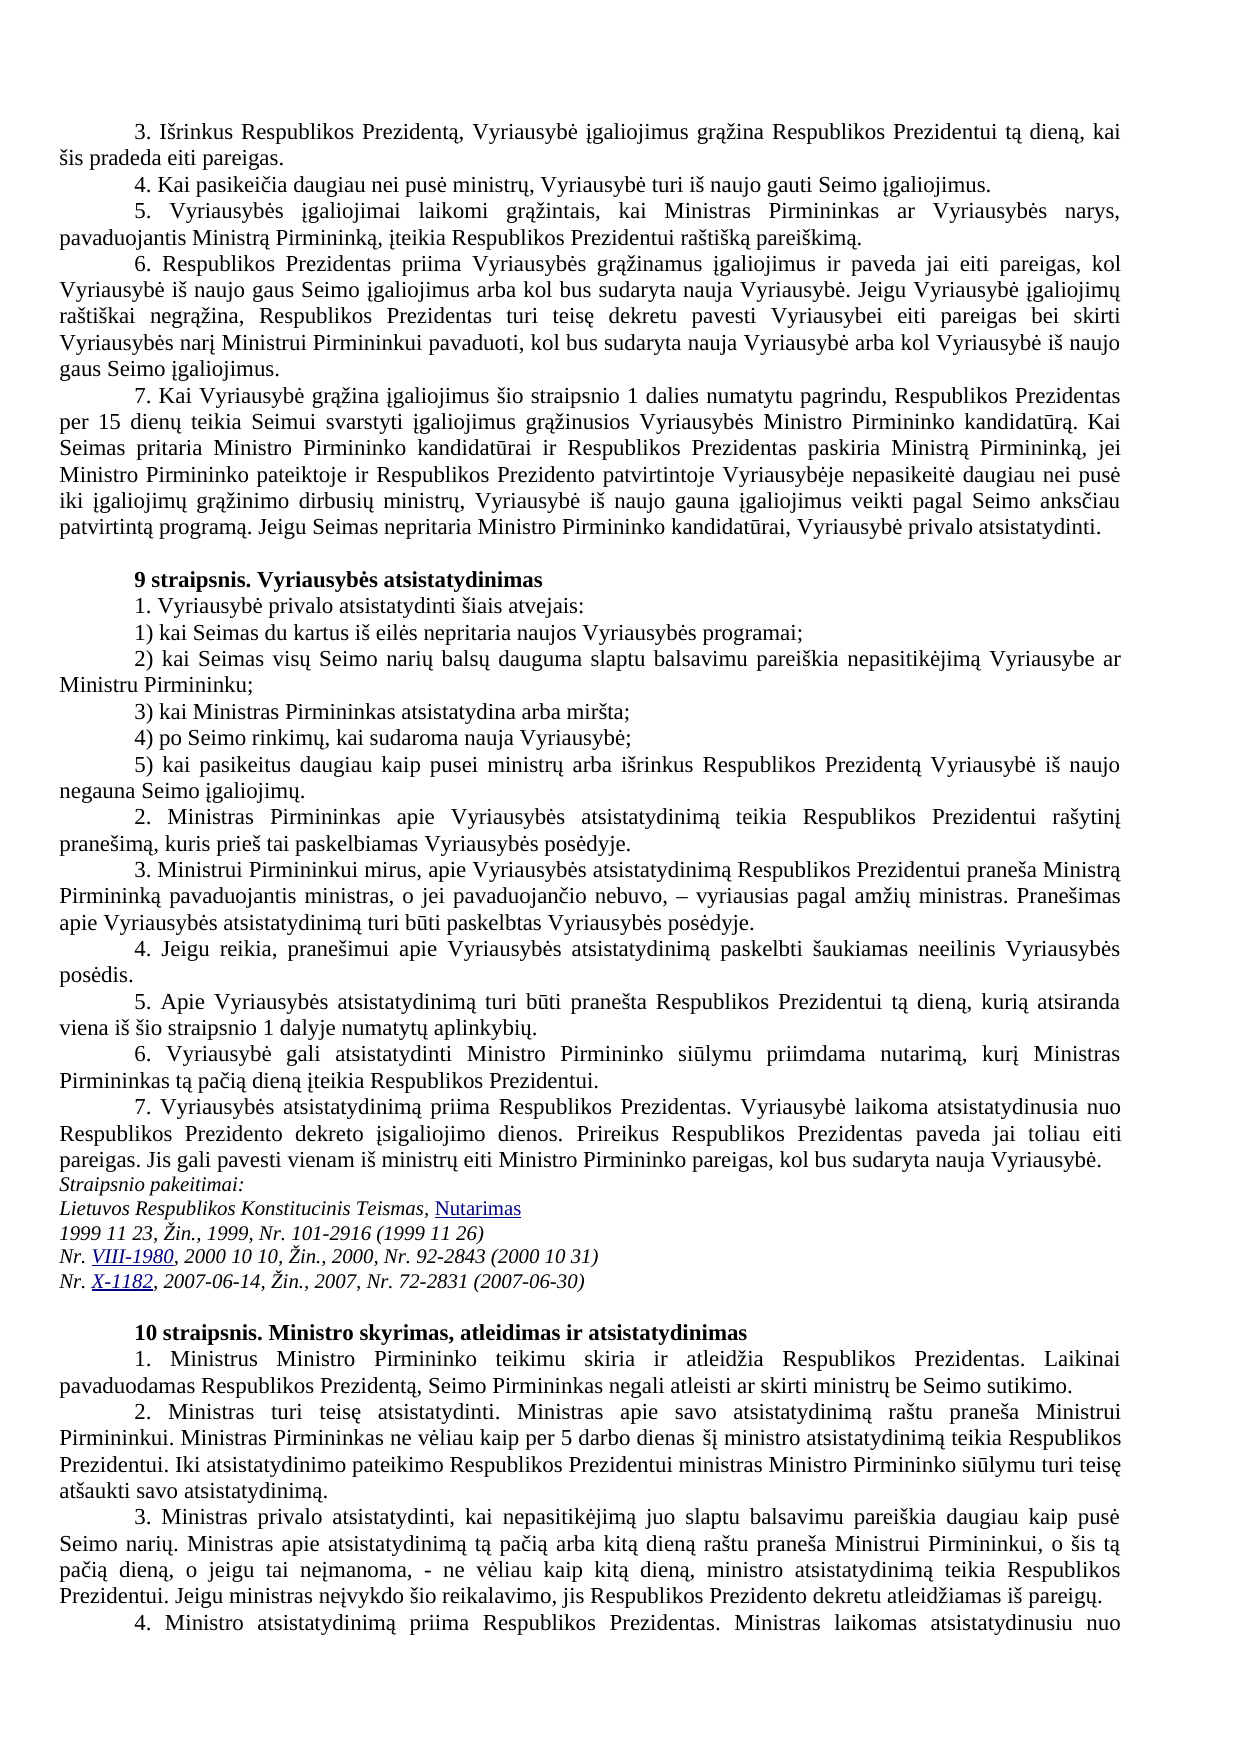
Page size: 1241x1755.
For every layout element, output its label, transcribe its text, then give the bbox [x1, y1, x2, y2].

text 4) po Seimo rinkimų, kai sudaroma nauja Vyriausybė; [59, 724, 1122, 751]
text Nr. VIII-1980, 2000 10 10, Žin., 2000, Nr. 92-2843 (2000 10 31) [59, 1244, 1122, 1268]
text 1. Vyriausybė privalo atsistatydinti šiais atvejais: [59, 592, 1122, 619]
text 4. Ministro atsistatydinimą priima Respublikos Prezidentas. Ministras laikomas atsistatydinusiu nuo [59, 1609, 1122, 1635]
text 1. Ministrus Ministro Pirmininko teikimu skiria ir atleidžia Respublikos Prezidentas. Laikinai pavaduodamas Respublikos Prezidentą, Seimo Pirmininkas negali atleisti ar skirti ministrų be Seimo sutikimo. [59, 1345, 1122, 1398]
text 2. Ministras turi teisę atsistatydinti. Ministras apie savo atsistatydinimą raštu praneša Ministrui Pirmininkui. Ministras Pirmininkas ne vėliau kaip per 5 darbo dienas šį ministro atsistatydinimą teikia Respublikos Prezidentui. Iki atsistatydinimo pateikimo Respublikos Prezidentui ministras Ministro Pirmininko siūlymu turi teisę atšaukti savo atsistatydinimą. [59, 1398, 1122, 1503]
text 2) kai Seimas visų Seimo narių balsų dauguma slaptu balsavimu pareiškia nepasitikėjimą Vyriausybe ar Ministru Pirmininku; [59, 645, 1122, 698]
text 3. Išrinkus Respublikos Prezidentą, Vyriausybė įgaliojimus grąžina Respublikos Prezidentui tą dieną, kai šis pradeda eiti pareigas. [59, 118, 1122, 171]
text 9 straipsnis. Vyriausybės atsistatydinimas [59, 566, 1122, 592]
text 4. Jeigu reikia, pranešimui apie Vyriausybės atsistatydinimą paskelbti šaukiamas neeilinis Vyriausybės posėdis. [59, 935, 1122, 988]
text 3) kai Ministras Pirmininkas atsistatydina arba miršta; [59, 698, 1122, 724]
text 10 straipsnis. Ministro skyrimas, atleidimas ir atsistatydinimas [59, 1319, 1122, 1345]
text 4. Kai pasikeičia daugiau nei pusė ministrų, Vyriausybė turi iš naujo gauti Seimo įgaliojimus. [59, 171, 1122, 197]
text 7. Kai Vyriausybė grąžina įgaliojimus šio straipsnio 1 dalies numatytu pagrindu, Respublikos Prezidentas per 15 dienų teikia Seimui svarstyti įgaliojimus grąžinusios Vyriausybės Ministro Pirmininko kandidatūrą. Kai Seimas pritaria Ministro Pirmininko kandidatūrai ir Respublikos Prezidentas paskiria Ministrą Pirmininką, jei Ministro Pirmininko pateiktoje ir Respublikos Prezidento patvirtintoje Vyriausybėje nepasikeitė daugiau nei pusė iki įgaliojimų grąžinimo dirbusių ministrų, Vyriausybė iš naujo gauna įgaliojimus veikti pagal Seimo anksčiau patvirtintą programą. Jeigu Seimas nepritaria Ministro Pirmininko kandidatūrai, Vyriausybė privalo atsistatydinti. [59, 382, 1122, 540]
text 3. Ministrui Pirmininkui mirus, apie Vyriausybės atsistatydinimą Respublikos Prezidentui praneša Ministrą Pirmininką pavaduojantis ministras, o jei pavaduojančio nebuvo, – vyriausias pagal amžių ministras. Pranešimas apie Vyriausybės atsistatydinimą turi būti paskelbtas Vyriausybės posėdyje. [59, 856, 1122, 935]
text 1999 11 23, Žin., 1999, Nr. 101-2916 (1999 11 26) [59, 1220, 1122, 1244]
text 7. Vyriausybės atsistatydinimą priima Respublikos Prezidentas. Vyriausybė laikoma atsistatydinusia nuo Respublikos Prezidento dekreto įsigaliojimo dienos. Prireikus Respublikos Prezidentas paveda jai toliau eiti pareigas. Jis gali pavesti vienam iš ministrų eiti Ministro Pirmininko pareigas, kol bus sudaryta nauja Vyriausybė. [59, 1093, 1122, 1172]
text Nr. X-1182, 2007-06-14, Žin., 2007, Nr. 72-2831 (2007-06-30) [59, 1268, 1122, 1293]
text 6. Respublikos Prezidentas priima Vyriausybės grąžinamus įgaliojimus ir paveda jai eiti pareigas, kol Vyriausybė iš naujo gaus Seimo įgaliojimus arba kol bus sudaryta nauja Vyriausybė. Jeigu Vyriausybė įgaliojimų raštiškai negrąžina, Respublikos Prezidentas turi teisę dekretu pavesti Vyriausybei eiti pareigas bei skirti Vyriausybės narį Ministrui Pirmininkui pavaduoti, kol bus sudaryta nauja Vyriausybė arba kol Vyriausybė iš naujo gaus Seimo įgaliojimus. [59, 250, 1122, 382]
text 5) kai pasikeitus daugiau kaip pusei ministrų arba išrinkus Respublikos Prezidentą Vyriausybė iš naujo negauna Seimo įgaliojimų. [59, 751, 1122, 803]
text Straipsnio pakeitimai: [59, 1172, 1122, 1196]
text 1) kai Seimas du kartus iš eilės nepritaria naujos Vyriausybės programai; [59, 619, 1122, 645]
text 5. Vyriausybės įgaliojimai laikomi grąžintais, kai Ministras Pirmininkas ar Vyriausybės narys, pavaduojantis Ministrą Pirmininką, įteikia Respublikos Prezidentui raštišką pareiškimą. [59, 197, 1122, 250]
text Lietuvos Respublikos Konstitucinis Teismas, Nutarimas [59, 1196, 1122, 1220]
text 3. Ministras privalo atsistatydinti, kai nepasitikėjimą juo slaptu balsavimu pareiškia daugiau kaip pusė Seimo narių. Ministras apie atsistatydinimą tą pačią arba kitą dieną raštu praneša Ministrui Pirmininkui, o šis tą pačią dieną, o jeigu tai neįmanoma, - ne vėliau kaip kitą dieną, ministro atsistatydinimą teikia Respublikos Prezidentui. Jeigu ministras neįvykdo šio reikalavimo, jis Respublikos Prezidento dekretu atleidžiamas iš pareigų. [59, 1503, 1122, 1609]
text 6. Vyriausybė gali atsistatydinti Ministro Pirmininko siūlymu priimdama nutarimą, kurį Ministras Pirmininkas tą pačią dieną įteikia Respublikos Prezidentui. [59, 1041, 1122, 1093]
text 2. Ministras Pirmininkas apie Vyriausybės atsistatydinimą teikia Respublikos Prezidentui rašytinį pranešimą, kuris prieš tai paskelbiamas Vyriausybės posėdyje. [59, 803, 1122, 856]
text 5. Apie Vyriausybės atsistatydinimą turi būti pranešta Respublikos Prezidentui tą dieną, kurią atsiranda viena iš šio straipsnio 1 dalyje numatytų aplinkybių. [59, 988, 1122, 1041]
